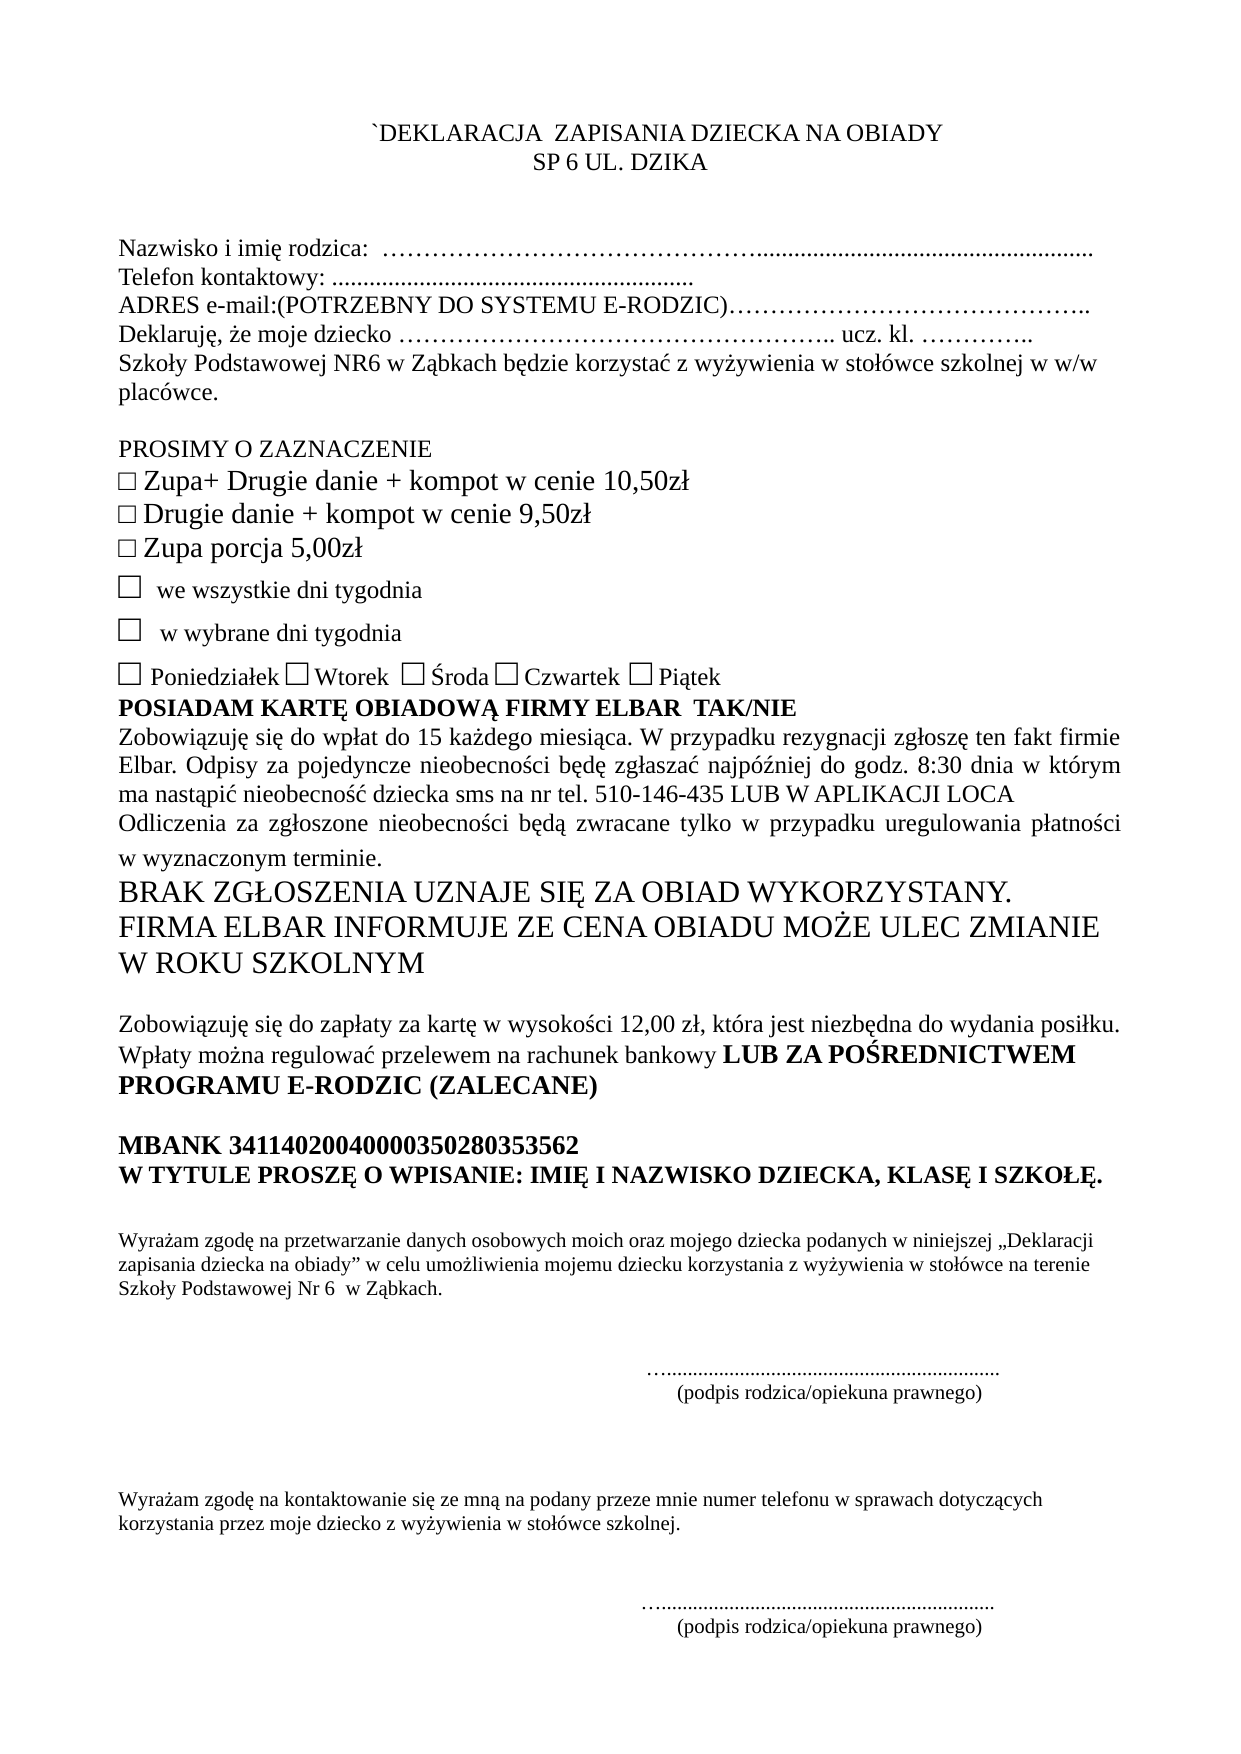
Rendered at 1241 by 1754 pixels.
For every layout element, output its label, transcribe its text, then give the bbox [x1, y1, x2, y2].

text FIRMA ELBAR INFORMUJE ZE CENA OBIADU MOŻE ULEC ZMIANIE W ROKU SZKOLNYM [118, 909, 1122, 1009]
text (podpis rodzica/opiekuna prawnego) [118, 1380, 1122, 1404]
text Nazwisko i imię rodzica: ………………………………………...................................................... [118, 233, 1122, 262]
text Wyrażam zgodę na kontaktowanie się ze mną na podany przeze mnie numer telefonu w sprawach dotyczących korzystania przez moje dziecko z wyżywienia w stołówce szkolnej. [118, 1486, 1122, 1534]
text BRAK ZGŁOSZENIA UZNAJE SIĘ ZA OBIAD WYKORZYSTANY. [118, 873, 1122, 909]
text SP 6 UL. DZIKA [118, 147, 1122, 176]
text `DEKLARACJA ZAPISANIA DZIECKA NA OBIADY [118, 118, 1122, 147]
text ADRES e-mail:(POTRZEBNY DO SYSTEMU E-RODZIC)…………………………………….. [118, 291, 1122, 319]
text Deklaruję, że moje dziecko …………………………………………….. ucz. kl. ………….. [118, 319, 1122, 348]
text Wyrażam zgodę na przetwarzanie danych osobowych moich oraz mojego dziecka podanych w niniejszej „Deklaracji zapisania dziecka na obiady” w celu umożliwienia mojemu dziecku korzystania z wyżywienia w stołówce na terenie Szkoły Podstawowej Nr 6 w Ząbkach. [118, 1228, 1122, 1300]
text Telefon kontaktowy: .......................................................... [118, 262, 1122, 291]
text POSIADAM KARTĘ OBIADOWĄ FIRMY ELBAR TAK/NIE [118, 693, 1122, 722]
text MBANK 34114020040000350280353562 [118, 1129, 1122, 1160]
text Szkoły Podstawowej NR6 w Ząbkach będzie korzystać z wyżywienia w stołówce szkolnej w w/w placówce. [118, 348, 1122, 406]
text □ Drugie danie + kompot w cenie 9,50zł [118, 497, 1122, 530]
text □ Zupa+ Drugie danie + kompot w cenie 10,50zł [118, 463, 1122, 497]
text …................................................................ [118, 1590, 1122, 1614]
text Zobowiązuję się do zapłaty za kartę w wysokości 12,00 zł, która jest niezbędna do wydania posiłku. [118, 1009, 1122, 1038]
text Odliczenia za zgłoszone nieobecności będą zwracane tylko w przypadku uregulowania płatności w wyznaczonym terminie. [118, 808, 1122, 873]
text □ w wybrane dni tygodnia □ Poniedziałek □ Wtorek □ Środa □ Czwartek □ Piątek [118, 607, 1122, 693]
text Zobowiązuję się do wpłat do 15 każdego miesiąca. W przypadku rezygnacji zgłoszę ten fakt firmie Elbar. Odpisy za pojedyncze nieobecności będę zgłaszać najpóźniej do godz. 8:30 dnia w którym ma nastąpić nieobecność dziecka sms na nr tel. 510-146-435 LUB W APLIKACJI LOCA [118, 722, 1122, 808]
text (podpis rodzica/opiekuna prawnego) [118, 1614, 1122, 1638]
text Wpłaty można regulować przelewem na rachunek bankowy LUB ZA POŚREDNICTWEM PROGRAMU E-RODZIC (ZALECANE) [118, 1038, 1122, 1100]
text □ we wszystkie dni tygodnia [118, 564, 1122, 607]
text …................................................................ [118, 1356, 1122, 1380]
text W TYTULE PROSZĘ O WPISANIE: IMIĘ I NAZWISKO DZIECKA, KLASĘ I SZKOŁĘ. [118, 1160, 1122, 1189]
text PROSIMY O ZAZNACZENIE [118, 434, 1122, 463]
text □ Zupa porcja 5,00zł [118, 530, 1122, 564]
